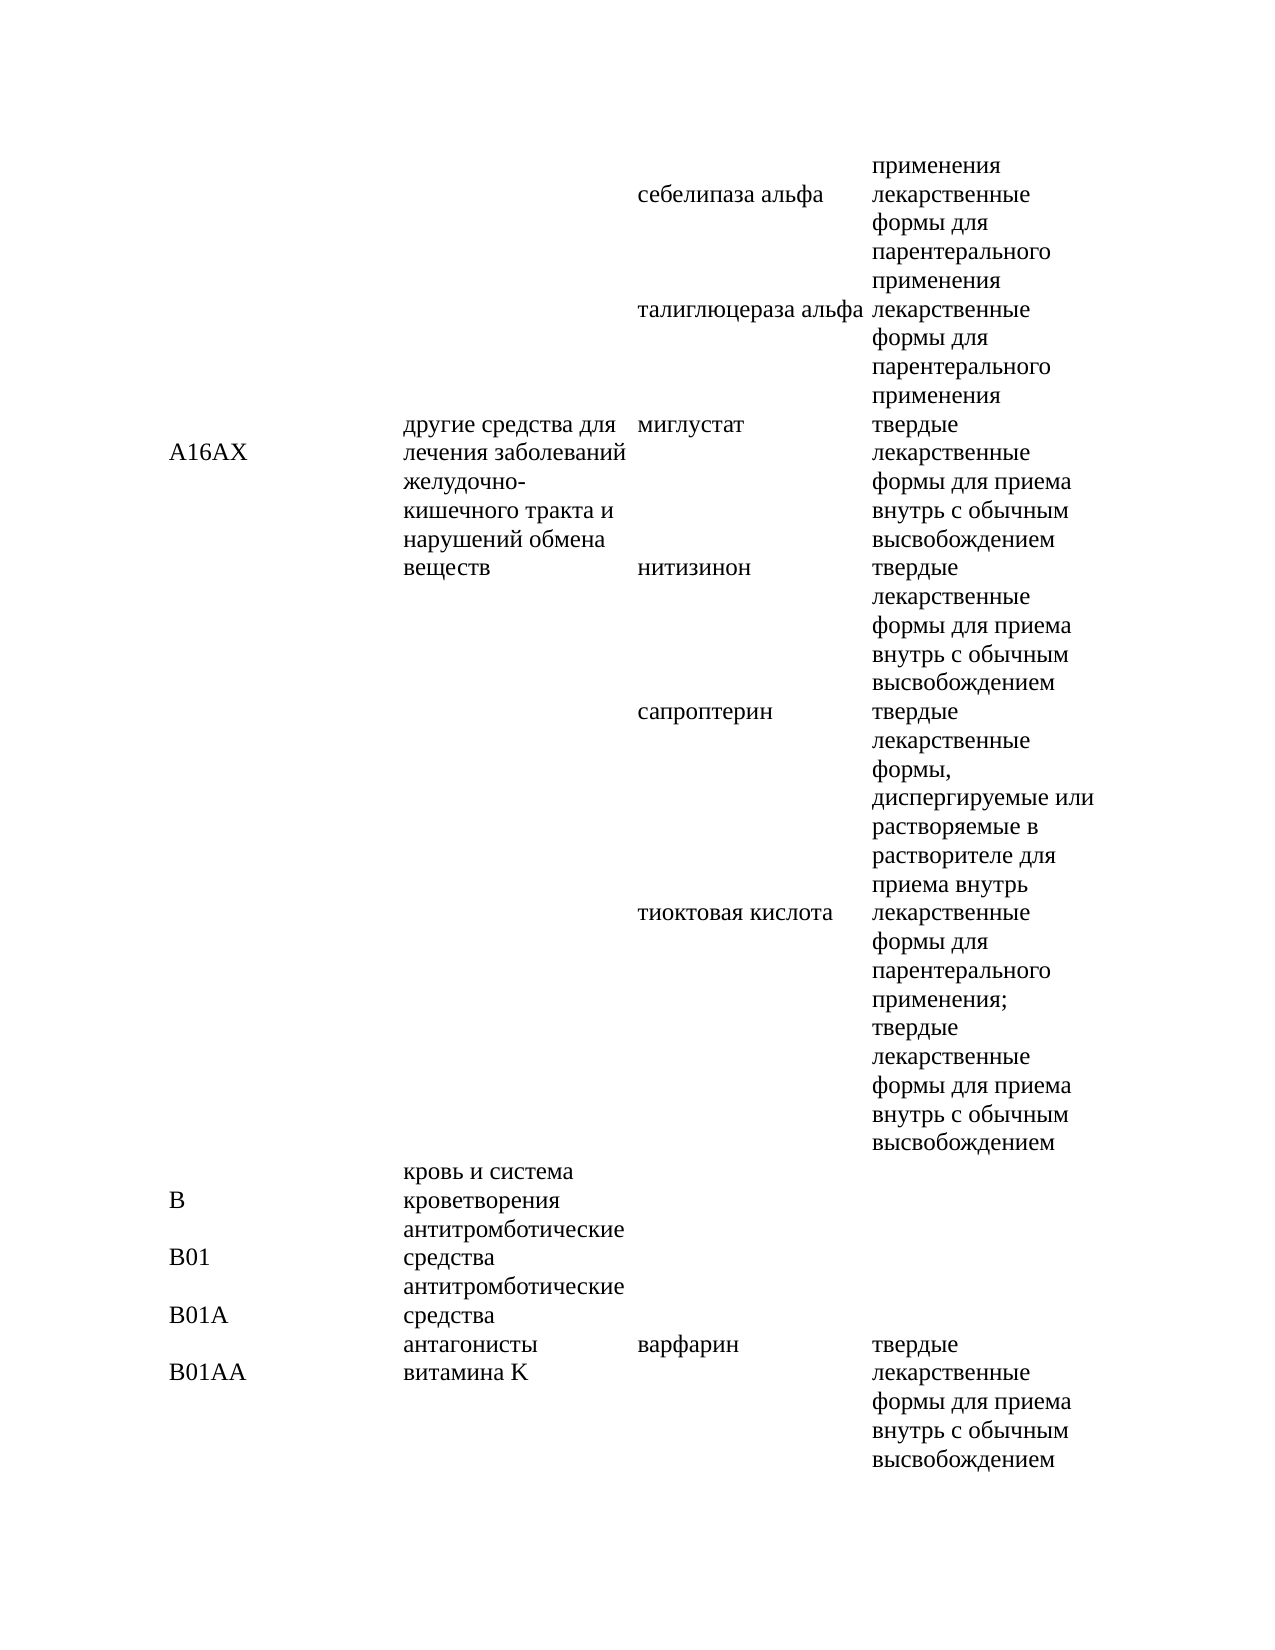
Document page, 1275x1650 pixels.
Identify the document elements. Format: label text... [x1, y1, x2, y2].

table_cell миглустат [638, 409, 872, 552]
table_cell B01 [169, 1214, 403, 1271]
table_cell твердые лекарственные формы, диспергируемые или растворяемые в растворителе для приема внутрь [872, 696, 1106, 897]
table_cell лекарственные формы для парентерального применения; твердые лекарственные формы для приема внутрь с обычным высвобождением [872, 898, 1106, 1156]
table_cell [638, 1214, 872, 1271]
table_cell [638, 1271, 872, 1329]
table_cell [638, 150, 872, 179]
table_cell [638, 1156, 872, 1214]
table_cell талиглюцераза альфа [638, 294, 872, 409]
table_cell твердые лекарственные формы для приема внутрь с обычным высвобождением [872, 1329, 1106, 1472]
table_cell нитизинон [638, 553, 872, 696]
table_cell кровь и система кроветворения [403, 1156, 637, 1214]
table_cell A16AX [169, 409, 403, 1156]
table_cell другие средства для лечения заболеваний желудочно-кишечного тракта и нарушений обмена веществ [403, 409, 637, 1156]
table_cell B [169, 1156, 403, 1214]
table_cell твердые лекарственные формы для приема внутрь с обычным высвобождением [872, 409, 1106, 552]
table_cell лекарственные формы для парентерального применения [872, 179, 1106, 294]
table_cell антагонисты витамина K [403, 1329, 637, 1472]
table_cell антитромботические средства [403, 1271, 637, 1329]
table_cell [872, 1271, 1106, 1329]
table_cell себелипаза альфа [638, 179, 872, 294]
table_cell антитромботические средства [403, 1214, 637, 1271]
table_cell [872, 1156, 1106, 1214]
table_cell B01AA [169, 1329, 403, 1472]
table_cell тиоктовая кислота [638, 898, 872, 1156]
table_cell B01A [169, 1271, 403, 1329]
table_cell варфарин [638, 1329, 872, 1472]
table_cell применения [872, 150, 1106, 179]
table_cell лекарственные формы для парентерального применения [872, 294, 1106, 409]
table_cell [872, 1214, 1106, 1271]
table_cell сапроптерин [638, 696, 872, 897]
table_cell твердые лекарственные формы для приема внутрь с обычным высвобождением [872, 553, 1106, 696]
